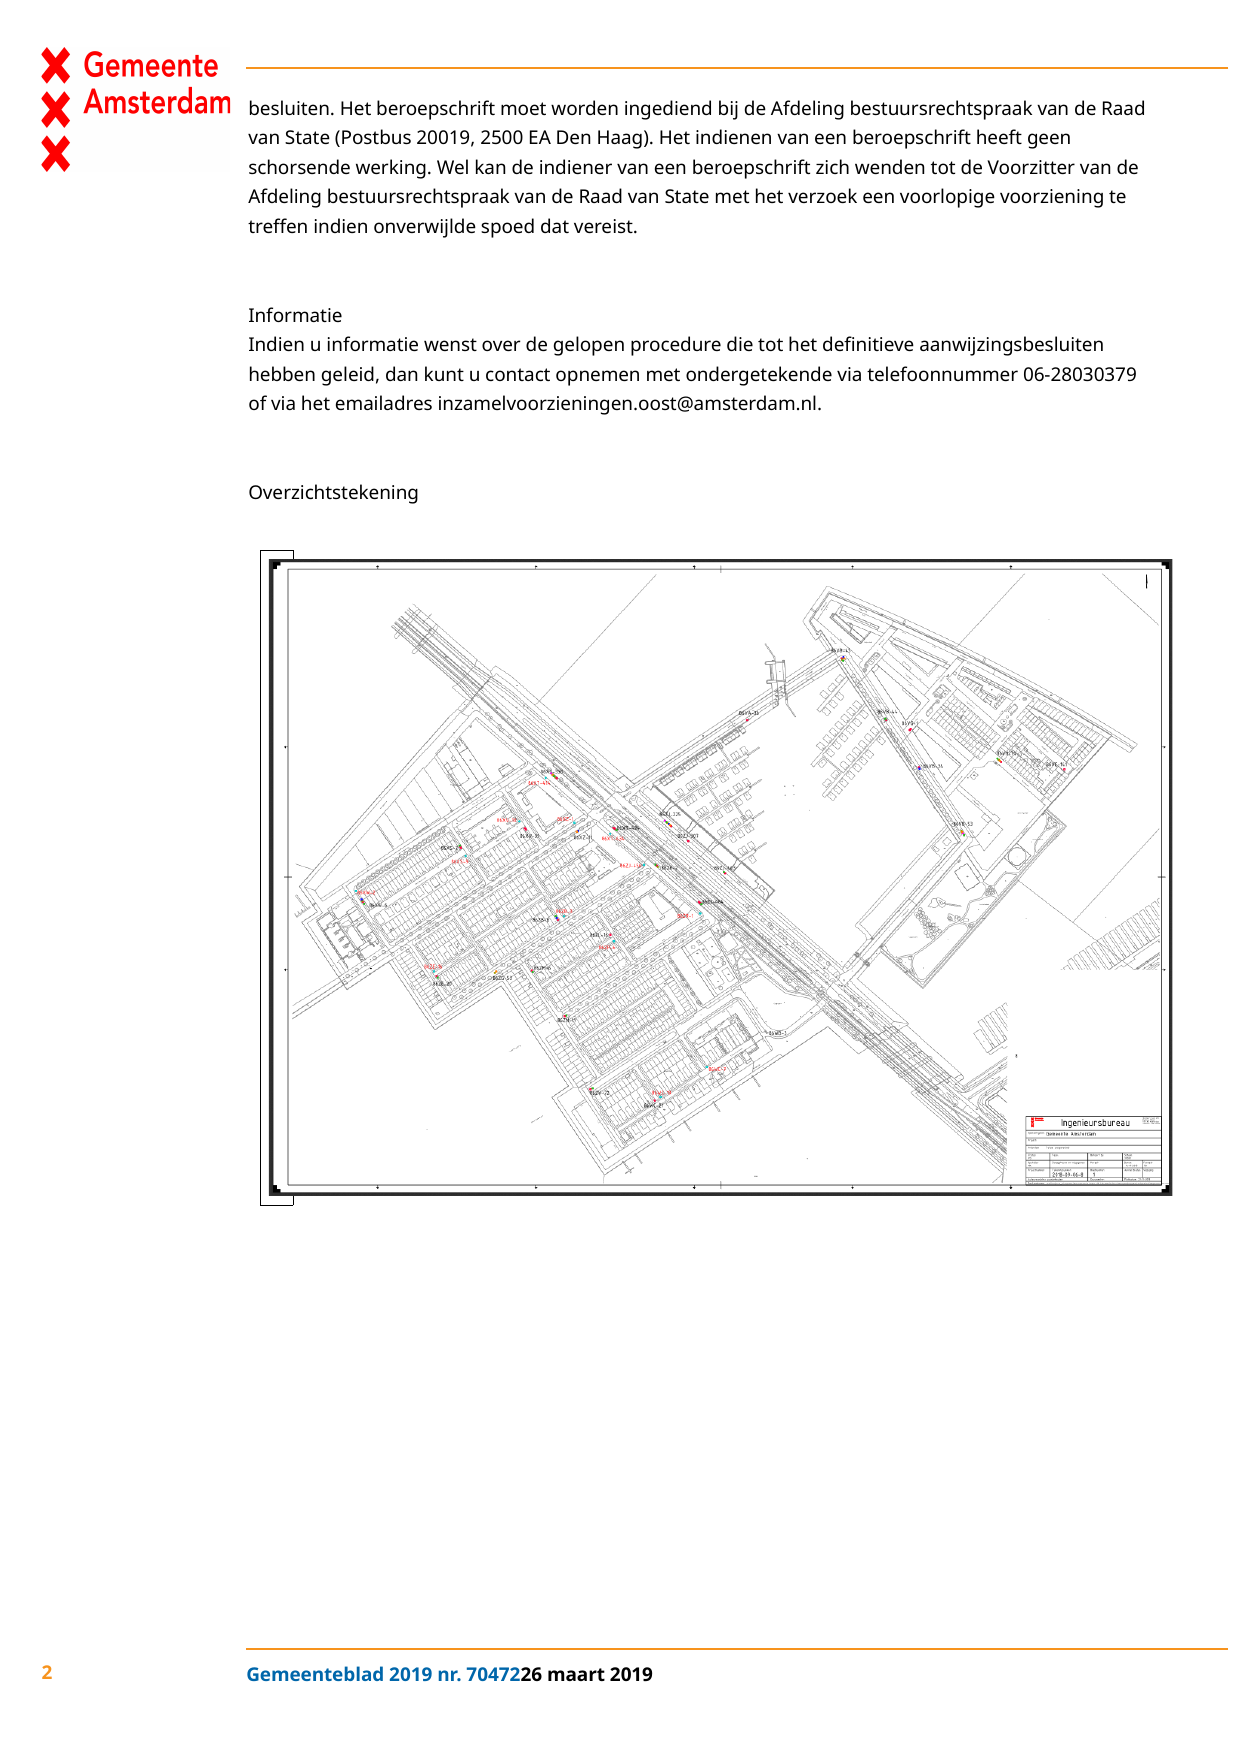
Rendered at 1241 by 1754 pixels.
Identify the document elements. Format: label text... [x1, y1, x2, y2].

text Overzichtstekening [248, 479, 1152, 505]
text Informatie [248, 302, 1152, 328]
picture [268, 559, 1173, 1196]
picture [41, 47, 231, 172]
text besluiten. Het beroepschrift moet worden ingediend bij de Afdeling bestuursrechtspraak van de Raad van State (Postbus 20019, 2500 EA Den Haag). Het indienen van een beroepschrift heeft geen schorsende werking. Wel kan de indiener van een beroepschrift zich wenden tot de Voorzitter van de Afdeling bestuursrechtspraak van de Raad van State met het verzoek een voorlopige voorziening te treffen indien onverwijlde spoed dat vereist. [248, 95, 1152, 239]
text Indien u informatie wenst over de gelopen procedure die tot het definitieve aanwijzingsbesluiten hebben geleid, dan kunt u contact opnemen met ondergetekende via telefoonnummer 06-28030379 of via het emailadres inzamelvoorzieningen.oost@amsterdam.nl. [248, 331, 1152, 416]
